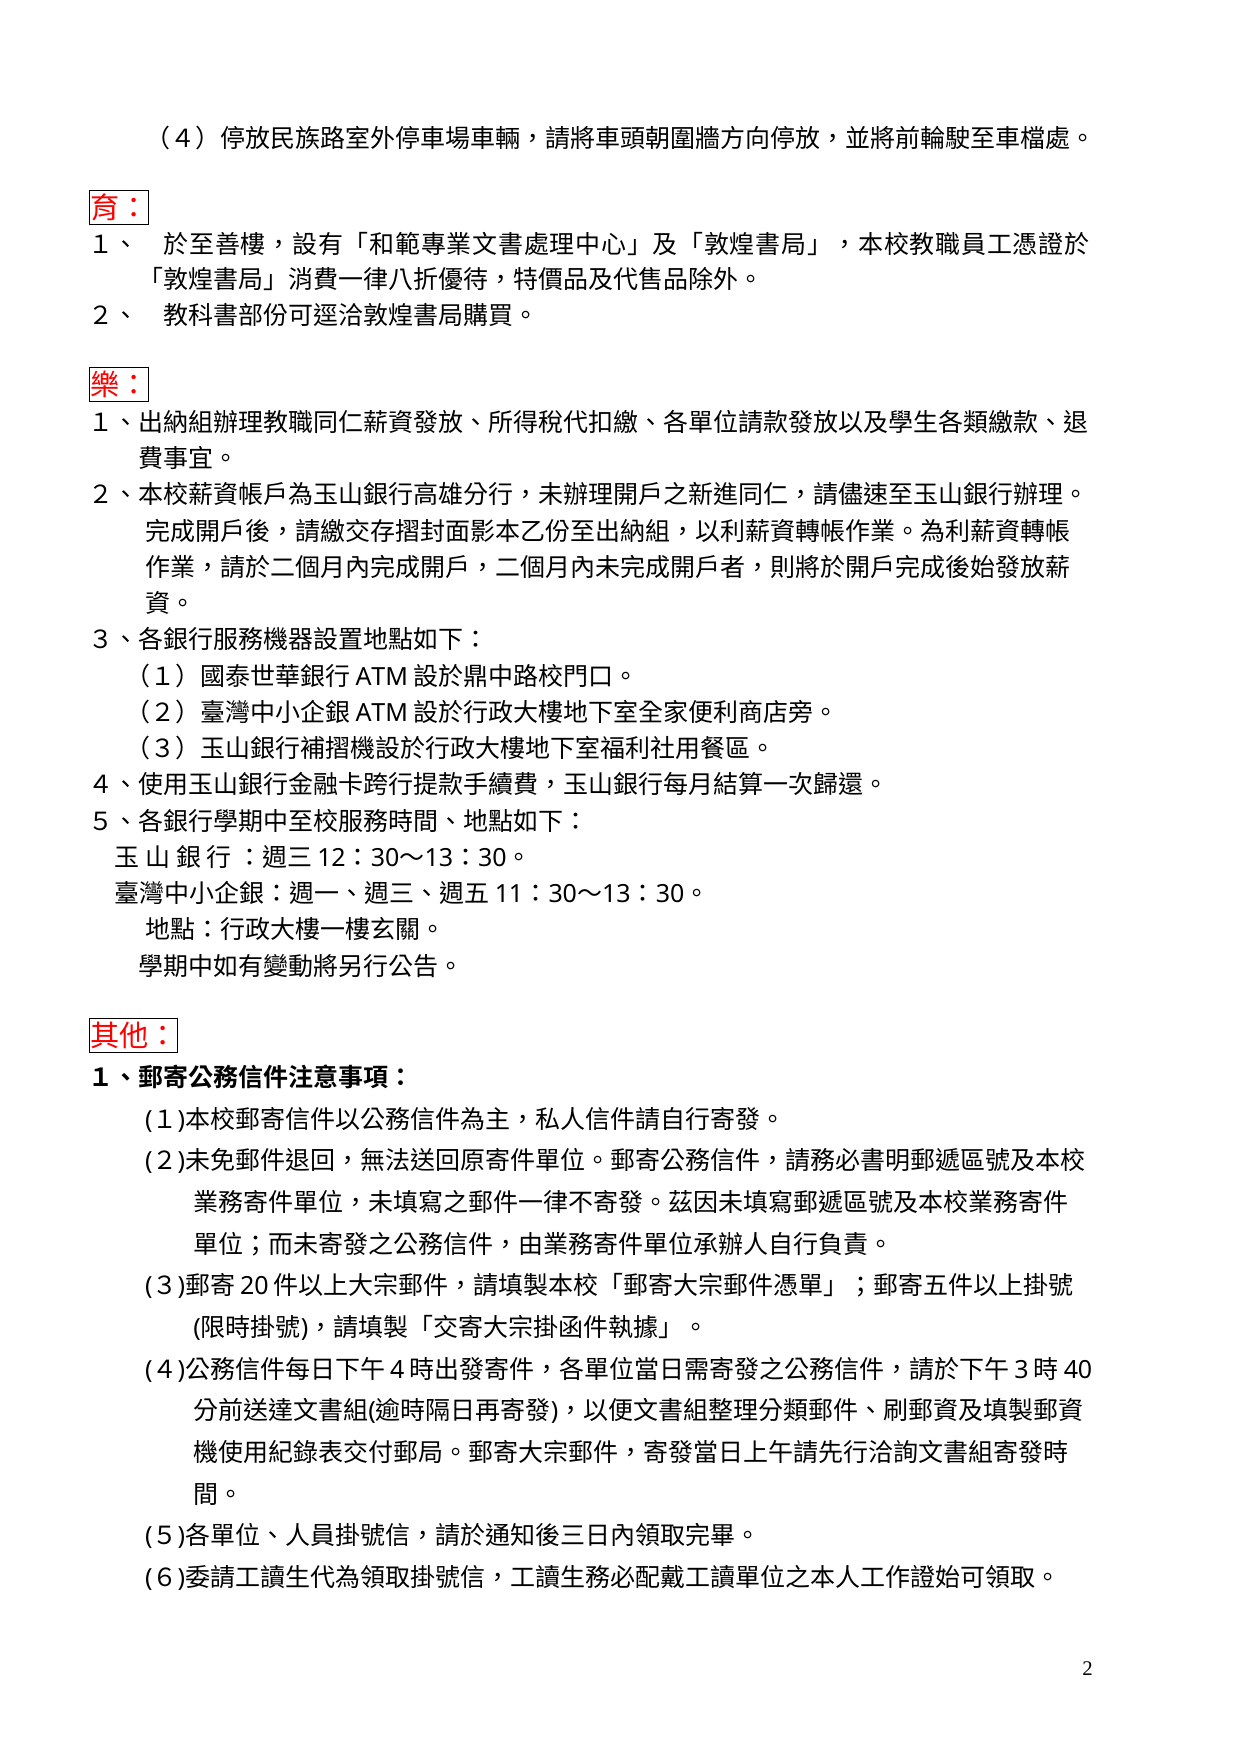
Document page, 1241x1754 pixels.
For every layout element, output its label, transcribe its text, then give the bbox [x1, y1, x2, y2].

text 玉 山 銀 行 ：週三12：30～13：30。 [89, 837, 1092, 873]
text （４）停放民族路室外停車場車輛，請將車頭朝圍牆方向停放，並將前輪駛至車檔處。 [145, 118, 1092, 154]
text (４)公務信件每日下午4時出發寄件，各單位當日需寄發之公務信件，請於下午3時40分前送達文書組(逾時隔日再寄發)，以便文書組整理分類郵件、刷郵資及填製郵資機使用紀錄表交付郵局。郵寄大宗郵件，寄發當日上午請先行洽詢文書組寄發時間。 [145, 1345, 1092, 1511]
text (６)委請工讀生代為領取掛號信，工讀生務必配戴工讀單位之本人工作證始可領取。 [145, 1553, 1092, 1595]
text ２、本校薪資帳戶為玉山銀行高雄分行，未辦理開戶之新進同仁，請儘速至玉山銀行辦理。完成開戶後，請繳交存摺封面影本乙份至出納組，以利薪資轉帳作業。為利薪資轉帳作業，請於二個月內完成開戶，二個月內未完成開戶者，則將於開戶完成後始發放薪資。 [89, 475, 1092, 620]
text 樂： [90, 368, 148, 401]
text ３、各銀行服務機器設置地點如下： [89, 620, 1092, 656]
text 育： [90, 191, 148, 224]
text ４、使用玉山銀行金融卡跨行提款手續費，玉山銀行每月結算一次歸還。 [89, 765, 1092, 801]
text (３)郵寄20件以上大宗郵件，請填製本校「郵寄大宗郵件憑單」；郵寄五件以上掛號(限時掛號)，請填製「交寄大宗掛函件執據」。 [145, 1261, 1092, 1345]
text [178, 1018, 1092, 1053]
text [149, 367, 1092, 402]
text １、出納組辦理教職同仁薪資發放、所得稅代扣繳、各單位請款發放以及學生各類繳款、退費事宜。 [89, 402, 1092, 475]
text 臺灣中小企銀：週一、週三、週五11：30～13：30。 [89, 873, 1092, 910]
text 地點：行政大樓一樓玄關。 [145, 910, 1092, 946]
text 學期中如有變動將另行公告。 [89, 946, 1092, 982]
list 於至善樓，設有「和範專業文書處理中心」及「敦煌書局」，本校教職員工憑證於「敦煌書局」消費一律八折優待，特價品及代售品除外。 [89, 225, 1092, 296]
text 其他： [90, 1019, 177, 1052]
text (２)未免郵件退回，無法送回原寄件單位。郵寄公務信件，請務必書明郵遞區號及本校業務寄件單位，未填寫之郵件一律不寄發。茲因未填寫郵遞區號及本校業務寄件單位；而未寄發之公務信件，由業務寄件單位承辦人自行負責。 [145, 1136, 1092, 1261]
text （２）臺灣中小企銀ATM設於行政大樓地下室全家便利商店旁。 [125, 692, 1092, 728]
text ５、各銀行學期中至校服務時間、地點如下： [89, 801, 1092, 837]
text (１)本校郵寄信件以公務信件為主，私人信件請自行寄發。 [145, 1095, 1092, 1136]
text [149, 190, 1092, 225]
text （３）玉山銀行補摺機設於行政大樓地下室福利社用餐區。 [125, 728, 1092, 765]
text (５)各單位、人員掛號信，請於通知後三日內領取完畢。 [145, 1511, 1092, 1553]
text １、郵寄公務信件注意事項： [89, 1053, 1092, 1095]
text （１）國泰世華銀行ATM設於鼎中路校門口。 [125, 656, 1092, 692]
list 教科書部份可逕洽敦煌書局購買。 [89, 296, 1092, 331]
